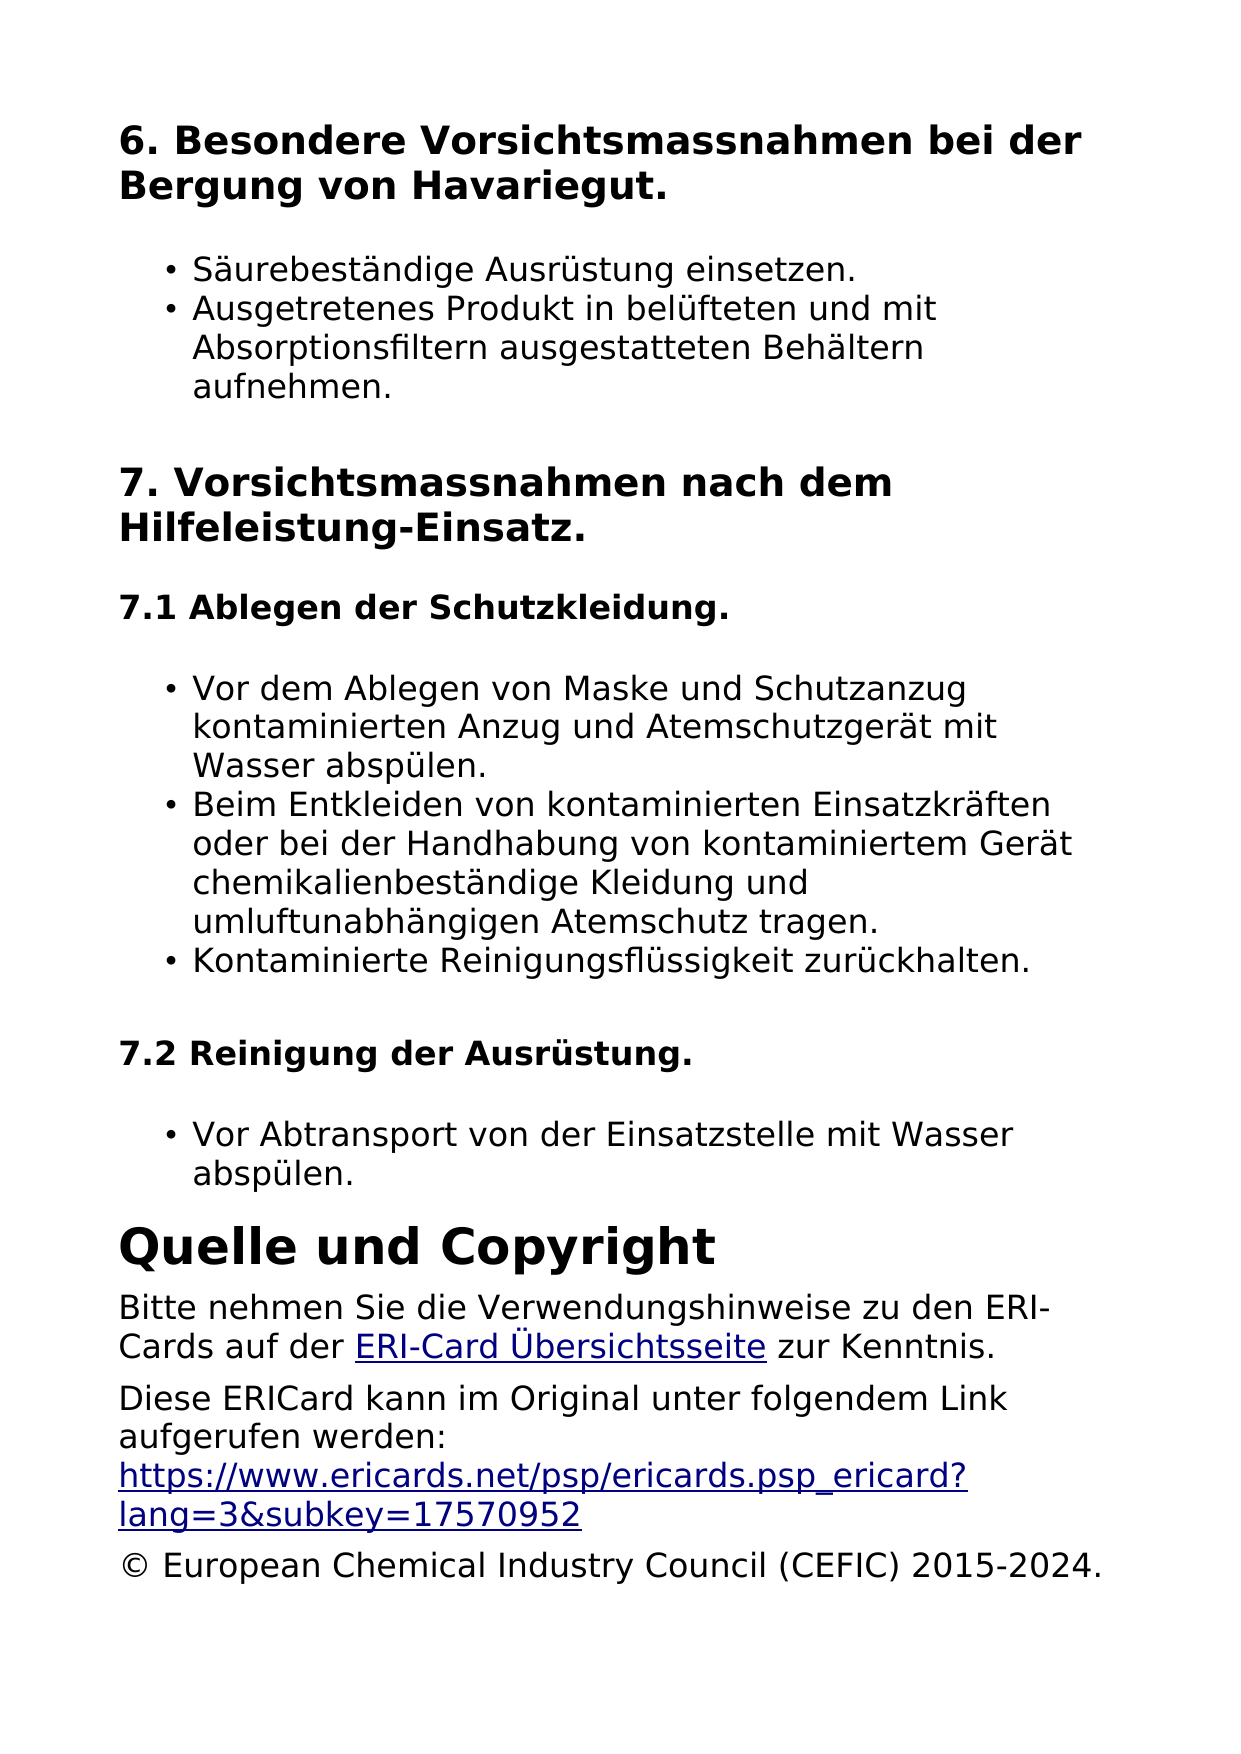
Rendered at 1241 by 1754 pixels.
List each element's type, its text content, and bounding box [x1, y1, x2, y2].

text Diese ERICard kann im Original unter folgendem Link aufgerufen werden: https://www.ericards.net/psp/ericards.psp_ericard?lang=3&subkey=17570952 [118, 1379, 1122, 1534]
list Kontaminierte Reinigungsflüssigkeit zurückhalten. [177, 941, 1122, 980]
list Beim Entkleiden von kontaminierten Einsatzkräften oder bei der Handhabung von kontaminiertem Gerät chemikalienbeständige Kleidung und umluftunabhängigen Atemschutz tragen. [177, 786, 1122, 941]
list Vor dem Ablegen von Maske und Schutzanzug kontaminierten Anzug und Atemschutzgerät mit Wasser abspülen. [177, 669, 1122, 786]
subtitle Quelle und Copyright [118, 1218, 1122, 1276]
subtitle 6. Besondere Vorsichtsmassnahmen bei der Bergung von Havariegut. [118, 118, 1122, 208]
text Bitte nehmen Sie die Verwendungshinweise zu den ERI-Cards auf der ERI-Card Übersichtsseite zur Kenntnis. [118, 1289, 1122, 1366]
list Ausgetretenes Produkt in belüfteten und mit Absorptionsfiltern ausgestatteten Behältern aufnehmen. [177, 289, 1122, 406]
subtitle 7.1 Ablegen der Schutzkleidung. [118, 588, 1122, 627]
list Vor Abtransport von der Einsatzstelle mit Wasser abspülen. [177, 1115, 1122, 1193]
list Säurebeständige Ausrüstung einsetzen. [177, 251, 1122, 289]
subtitle 7.2 Reinigung der Ausrüstung. [118, 1034, 1122, 1073]
text © European Chemical Industry Council (CEFIC) 2015-2024. [118, 1547, 1122, 1586]
subtitle 7. Vorsichtsmassnahmen nach dem Hilfeleistung-Einsatz. [118, 460, 1122, 551]
